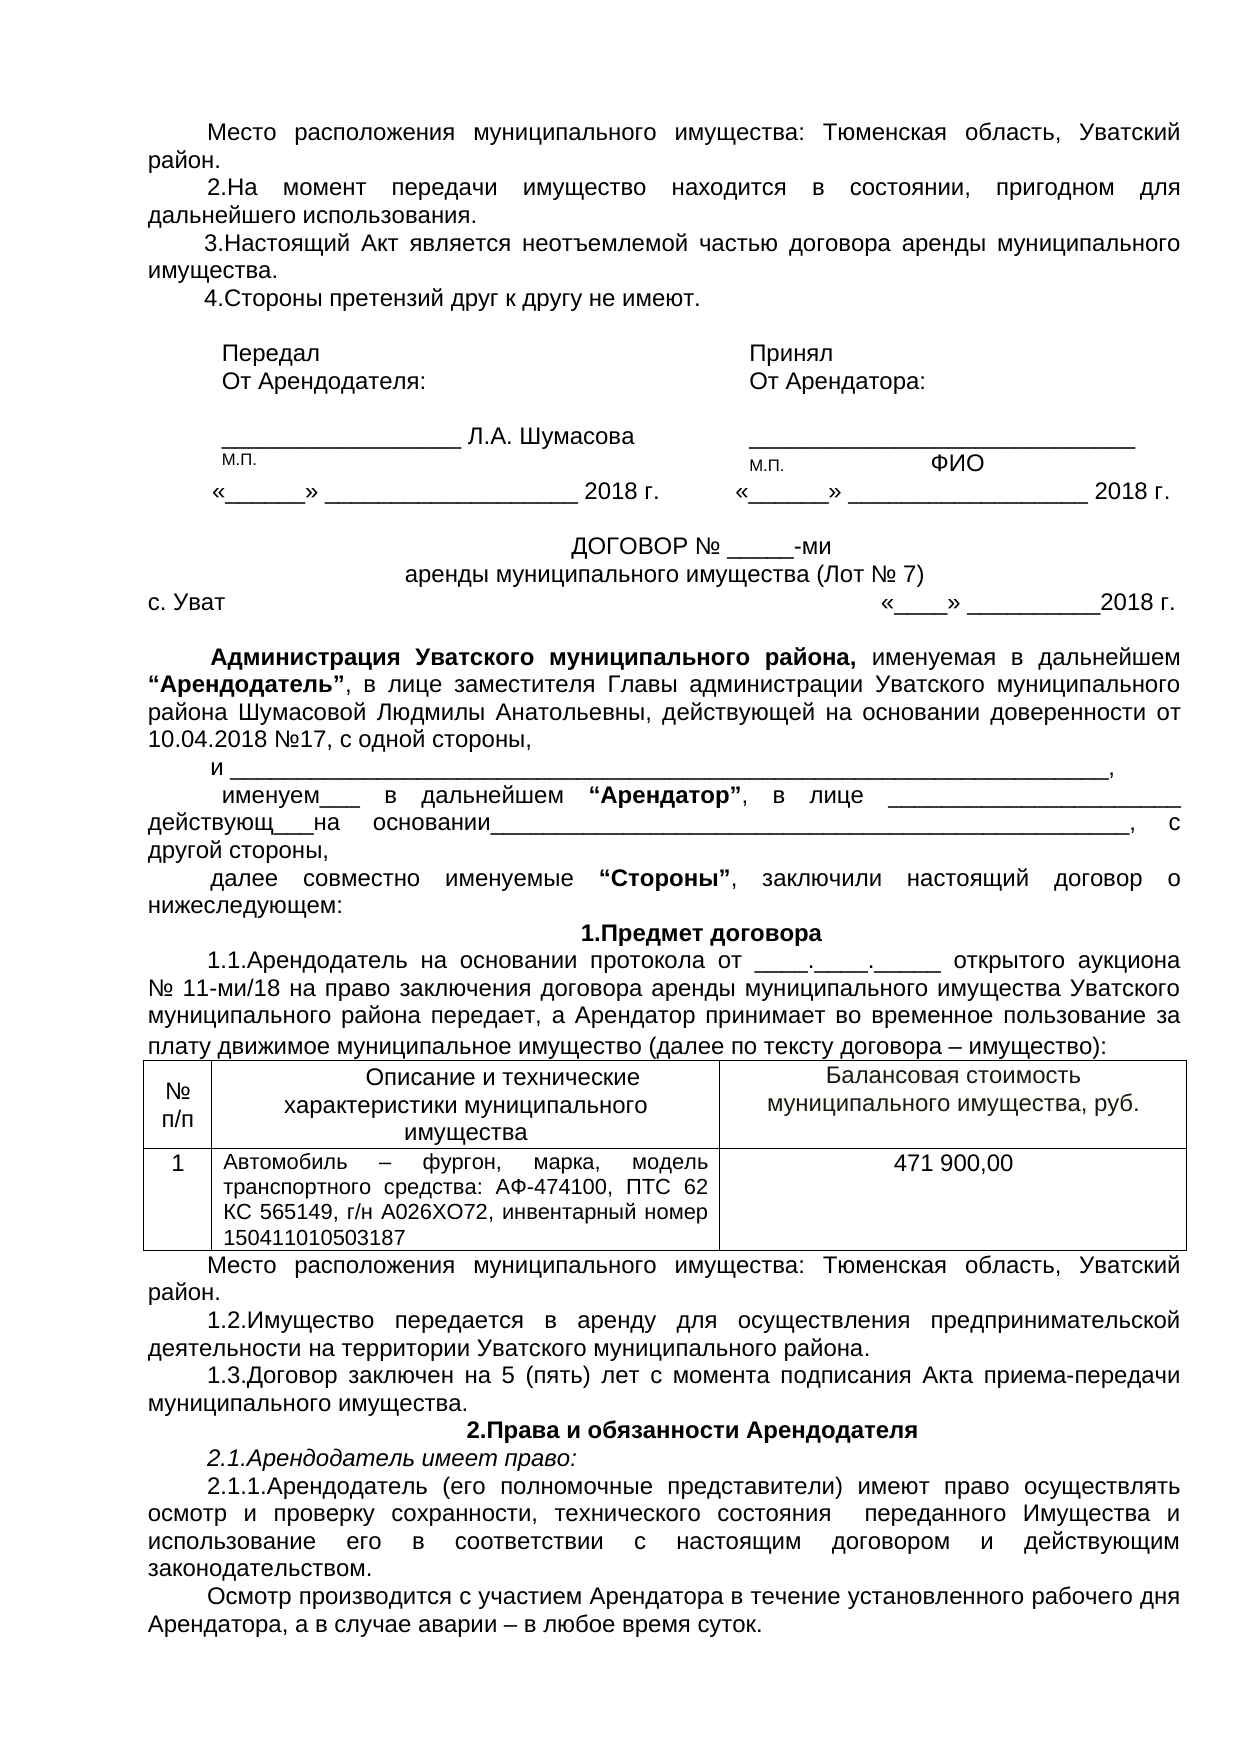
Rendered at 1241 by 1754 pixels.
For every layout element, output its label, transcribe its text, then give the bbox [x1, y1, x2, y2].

text 3.Настоящий Акт является неотъемлемой частью договора аренды муниципального имущества. [148, 228, 1181, 284]
text 2.Права и обязанности Арендодателя [148, 1416, 1181, 1444]
text Место расположения муниципального имущества: Тюменская область, Уватский район. [148, 118, 1181, 173]
text далее совместно именуемые “Стороны”, заключили настоящий договор о нижеследующем: [148, 863, 1181, 919]
text 1.3.Договор заключен на 5 (пять) лет с момента подписания Акта приема-передачи муниципального имущества. [148, 1361, 1181, 1416]
table_cell Автомобиль – фургон, марка, модель транспортного средства: АФ-474100, ПТС 62 КС 565149, г/н А026ХО72, инвентарный номер 150411010503187 [212, 1149, 719, 1250]
text 4.Стороны претензий друг к другу не имеют. [148, 284, 1181, 311]
text именуем___ в дальнейшем “Арендатор”, в лице ______________________ действующ___на основании________________________________________________, с другой стороны, [148, 781, 1181, 863]
text ДОГОВОР № _____-ми [148, 532, 1181, 560]
text Администрация Уватского муниципального района, именуемая в дальнейшем “Арендодатель”, в лице заместителя Главы администрации Уватского муниципального района Шумасовой Людмилы Анатольевны, действующей на основании доверенности от 10.04.2018 №17, с одной стороны, [148, 643, 1181, 753]
text 2.1.1.Арендодатель (его полномочные представители) имеют право осуществлять осмотр и проверку сохранности, технического состояния переданного Имущества и использование его в соответствии с настоящим договором и действующим законодательством. [148, 1472, 1181, 1582]
text 1.Предмет договора [148, 919, 1181, 946]
table_header Передал От Арендодателя: __________________ Л.А. Шумасова М.П. [136, 339, 664, 477]
text 1.1.Арендодатель на основании протокола от ____.____._____ открытого аукциона № 11-ми/18 на право заключения договора аренды муниципального имущества Уватского муниципального района передает, а Арендатор принимает во временное пользование за плату движимое муниципальное имущество (далее по тексту договора – имущество): [148, 946, 1181, 1060]
table_header № п/п [144, 1061, 211, 1148]
table_header Принял От Арендатора: _____________________________ М.П. ФИО [664, 339, 1163, 477]
text аренды муниципального имущества (Лот № 7) [148, 560, 1181, 587]
text и __________________________________________________________________, [148, 753, 1181, 781]
table_header Описание и технические характеристики муниципального имущества [212, 1061, 719, 1148]
text 2.На момент передачи имущество находится в состоянии, пригодном для дальнейшего использования. [148, 173, 1181, 228]
text с. Уват «____» __________2018 г. [148, 587, 1181, 615]
table_cell 1 [144, 1149, 211, 1250]
table_header Балансовая стоимость муниципального имущества, руб. [720, 1061, 1186, 1148]
text 2.1.Арендодатель имеет право: [148, 1444, 1181, 1472]
text «______» ___________________ 2018 г. «______» __________________ 2018 г. [148, 477, 1181, 504]
table_cell 471 900,00 [720, 1149, 1186, 1250]
text 1.2.Имущество передается в аренду для осуществления предпринимательской деятельности на территории Уватского муниципального района. [148, 1306, 1181, 1361]
text Осмотр производится с участием Арендатора в течение установленного рабочего дня Арендатора, а в случае аварии – в любое время суток. [148, 1582, 1181, 1637]
text Место расположения муниципального имущества: Тюменская область, Уватский район. [148, 1251, 1181, 1306]
